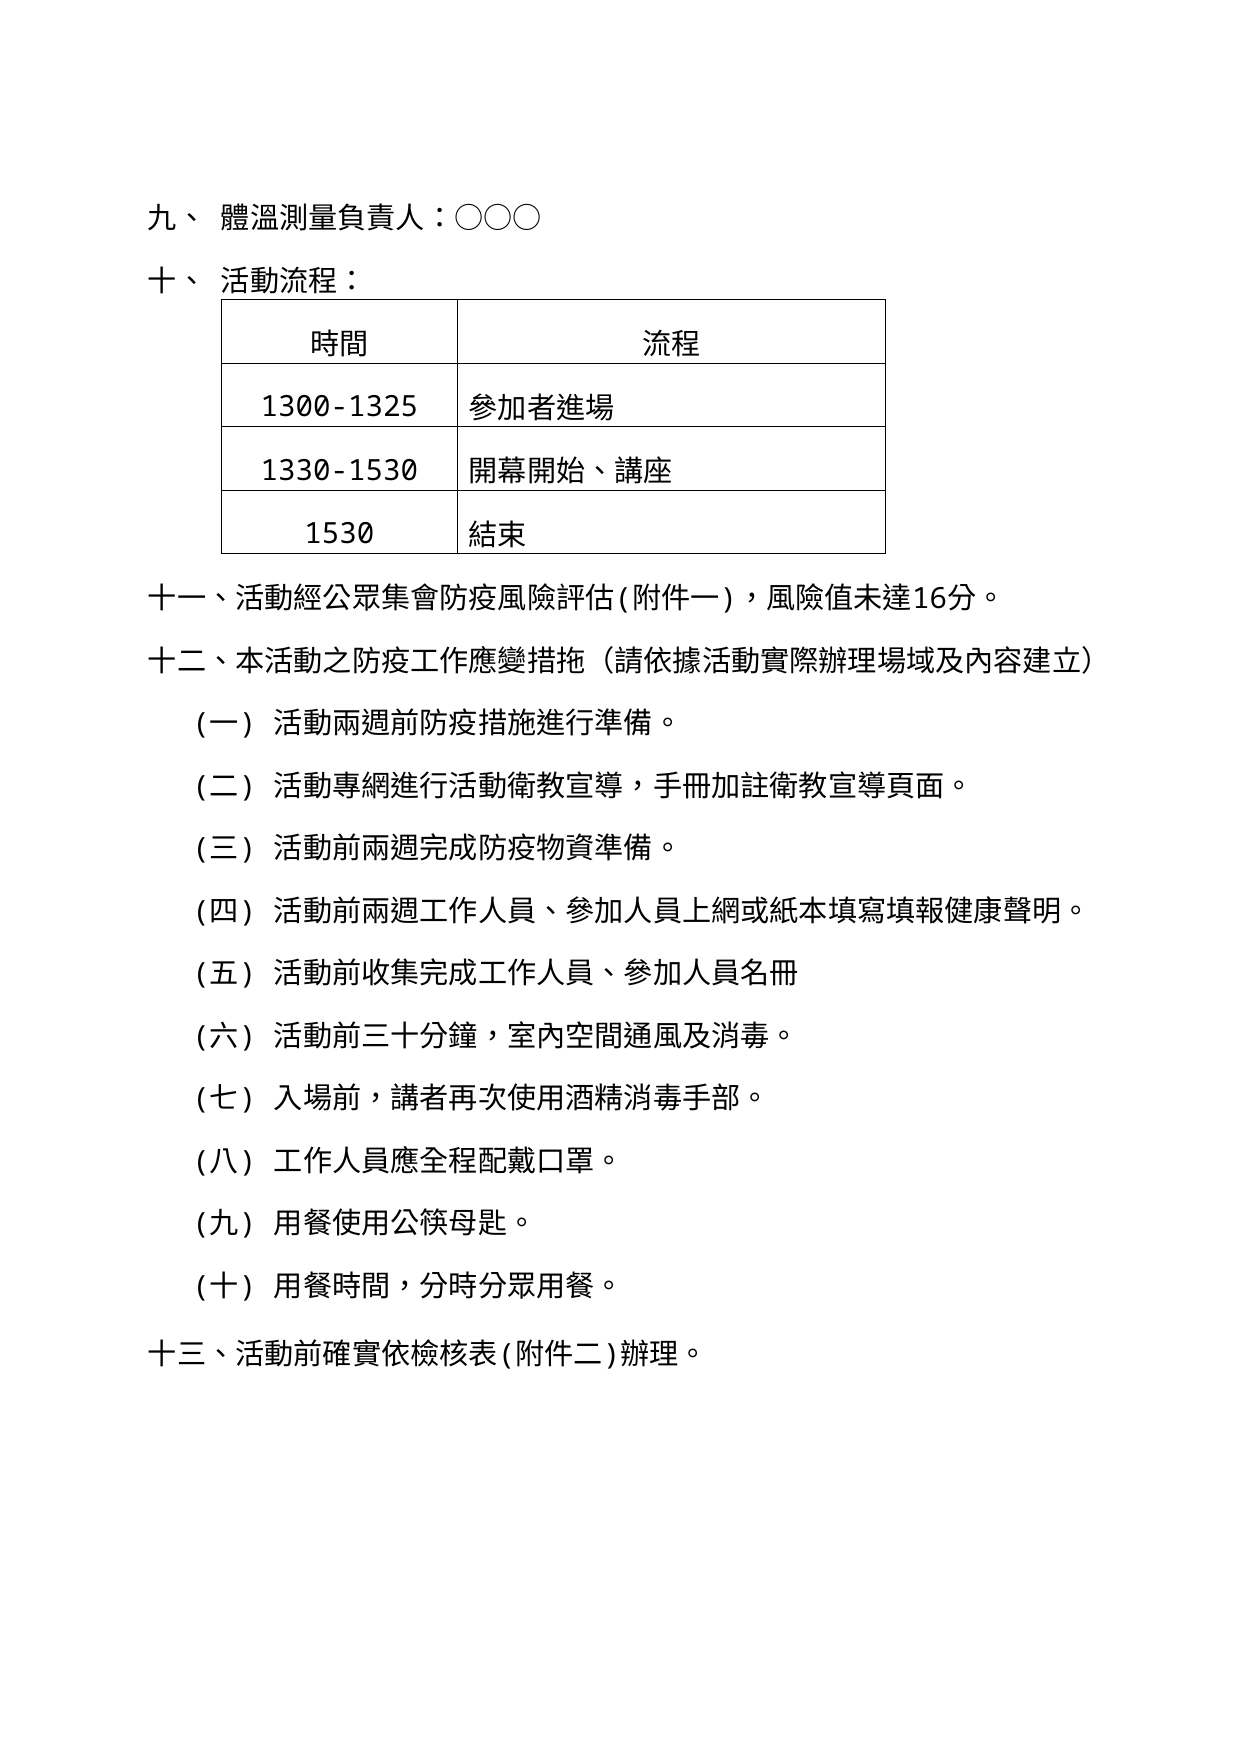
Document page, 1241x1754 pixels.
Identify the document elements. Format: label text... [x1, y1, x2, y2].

text (六) 活動前三十分鐘，室內空間通風及消毒。 [192, 992, 1122, 1054]
table_cell 1530 [222, 491, 457, 553]
text 九、 體溫測量負責人：○○○ [148, 174, 1122, 237]
table_cell 開幕開始、講座 [458, 427, 885, 490]
text 十、 活動流程： [148, 237, 1122, 299]
text (九) 用餐使用公筷母匙。 [192, 1179, 1122, 1242]
text 十二、本活動之防疫工作應變措拖（請依據活動實際辦理場域及內容建立） [148, 617, 1122, 679]
text 十一、活動經公眾集會防疫風險評估(附件一)，風險值未達16分。 [148, 554, 1122, 617]
table_header 流程 [458, 300, 885, 363]
table_cell 1330-1530 [222, 427, 457, 490]
text 十三、活動前確實依檢核表(附件二)辦理。 [148, 1304, 1122, 1367]
table_header 時間 [222, 300, 457, 363]
text (四) 活動前兩週工作人員、參加人員上網或紙本填寫填報健康聲明。 [192, 867, 1122, 929]
text (一) 活動兩週前防疫措施進行準備。 [192, 679, 1122, 742]
table_cell 1300-1325 [222, 364, 457, 426]
text (二) 活動專網進行活動衛教宣導，手冊加註衛教宣導頁面。 [192, 742, 1122, 804]
text (八) 工作人員應全程配戴口罩。 [192, 1117, 1122, 1179]
text (五) 活動前收集完成工作人員、參加人員名冊 [192, 929, 1122, 992]
text (七) 入場前，講者再次使用酒精消毒手部。 [192, 1054, 1122, 1117]
text (十) 用餐時間，分時分眾用餐。 [192, 1242, 1122, 1304]
table_cell 參加者進場 [458, 364, 885, 426]
text (三) 活動前兩週完成防疫物資準備。 [192, 804, 1122, 867]
table_cell 結束 [458, 491, 885, 553]
